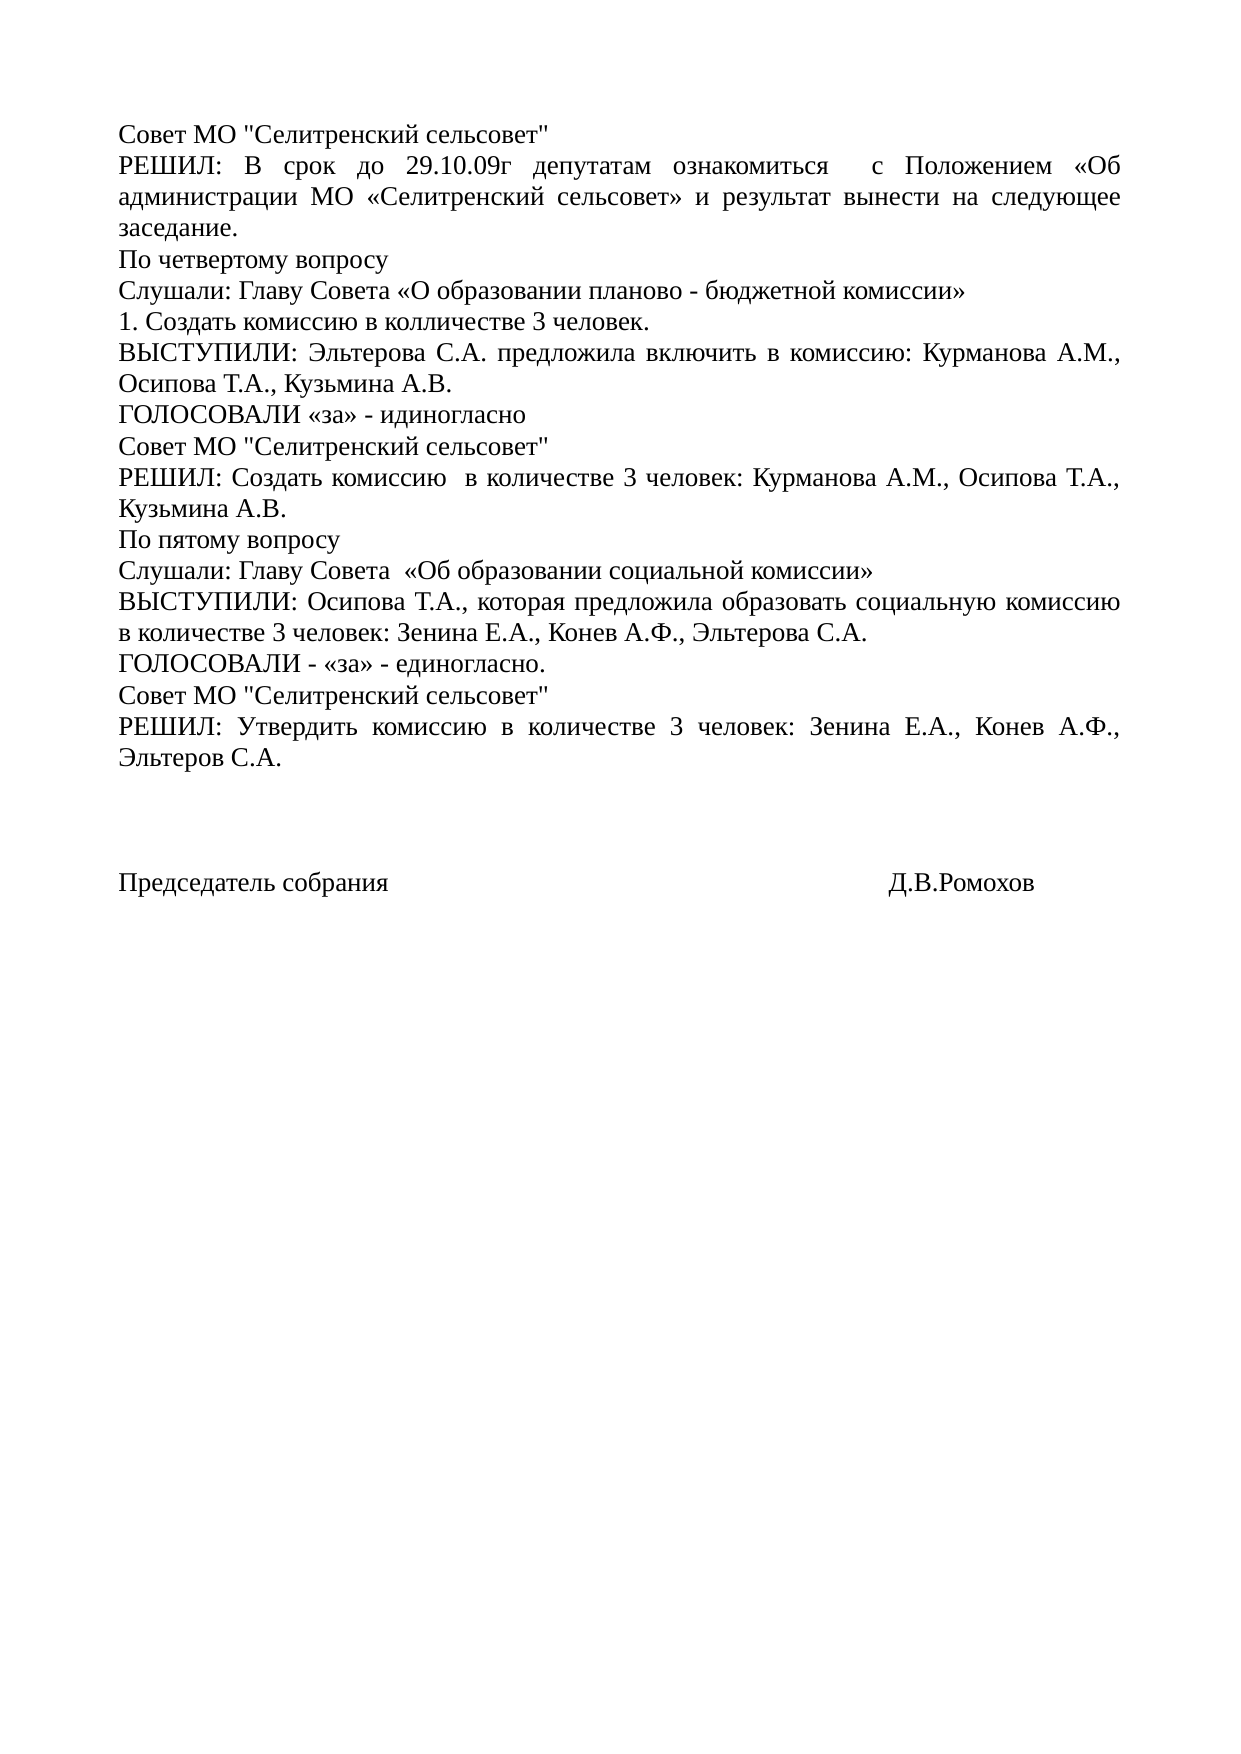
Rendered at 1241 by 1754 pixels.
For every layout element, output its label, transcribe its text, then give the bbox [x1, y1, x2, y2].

text РЕШИЛ: Утвердить комиссию в количестве 3 человек: Зенина Е.А., Конев А.Ф., Эльтеров С.А. [118, 710, 1122, 772]
text Совет МО "Селитренский сельсовет" [118, 429, 1122, 461]
text Председатель собрания Д.В.Ромохов [118, 866, 1122, 897]
text Слушали: Главу Совета «Об образовании социальной комиссии» [118, 554, 1122, 585]
text ВЫСТУПИЛИ: Эльтерова С.А. предложила включить в комиссию: Курманова А.М., Осипова Т.А., Кузьмина А.В. [118, 336, 1122, 398]
text Совет МО "Селитренский сельсовет" [118, 679, 1122, 710]
text 1. Создать комиссию в колличестве 3 человек. [118, 305, 1122, 336]
text По пятому вопросу [118, 523, 1122, 554]
text Совет МО "Селитренский сельсовет" [118, 118, 1122, 149]
text РЕШИЛ: Создать комиссию в количестве 3 человек: Курманова А.М., Осипова Т.А., Кузьмина А.В. [118, 461, 1122, 523]
text РЕШИЛ: В срок до 29.10.09г депутатам ознакомиться с Положением «Об администрации МО «Селитренский сельсовет» и результат вынести на следующее заседание. [118, 149, 1122, 243]
text ВЫСТУПИЛИ: Осипова Т.А., которая предложила образовать социальную комиссию в количестве 3 человек: Зенина Е.А., Конев А.Ф., Эльтерова С.А. [118, 585, 1122, 648]
text По четвертому вопросу [118, 243, 1122, 274]
text ГОЛОСОВАЛИ - «за» - единогласно. [118, 648, 1122, 679]
text Слушали: Главу Совета «О образовании планово - бюджетной комиссии» [118, 274, 1122, 305]
text ГОЛОСОВАЛИ «за» - идиногласно [118, 398, 1122, 429]
